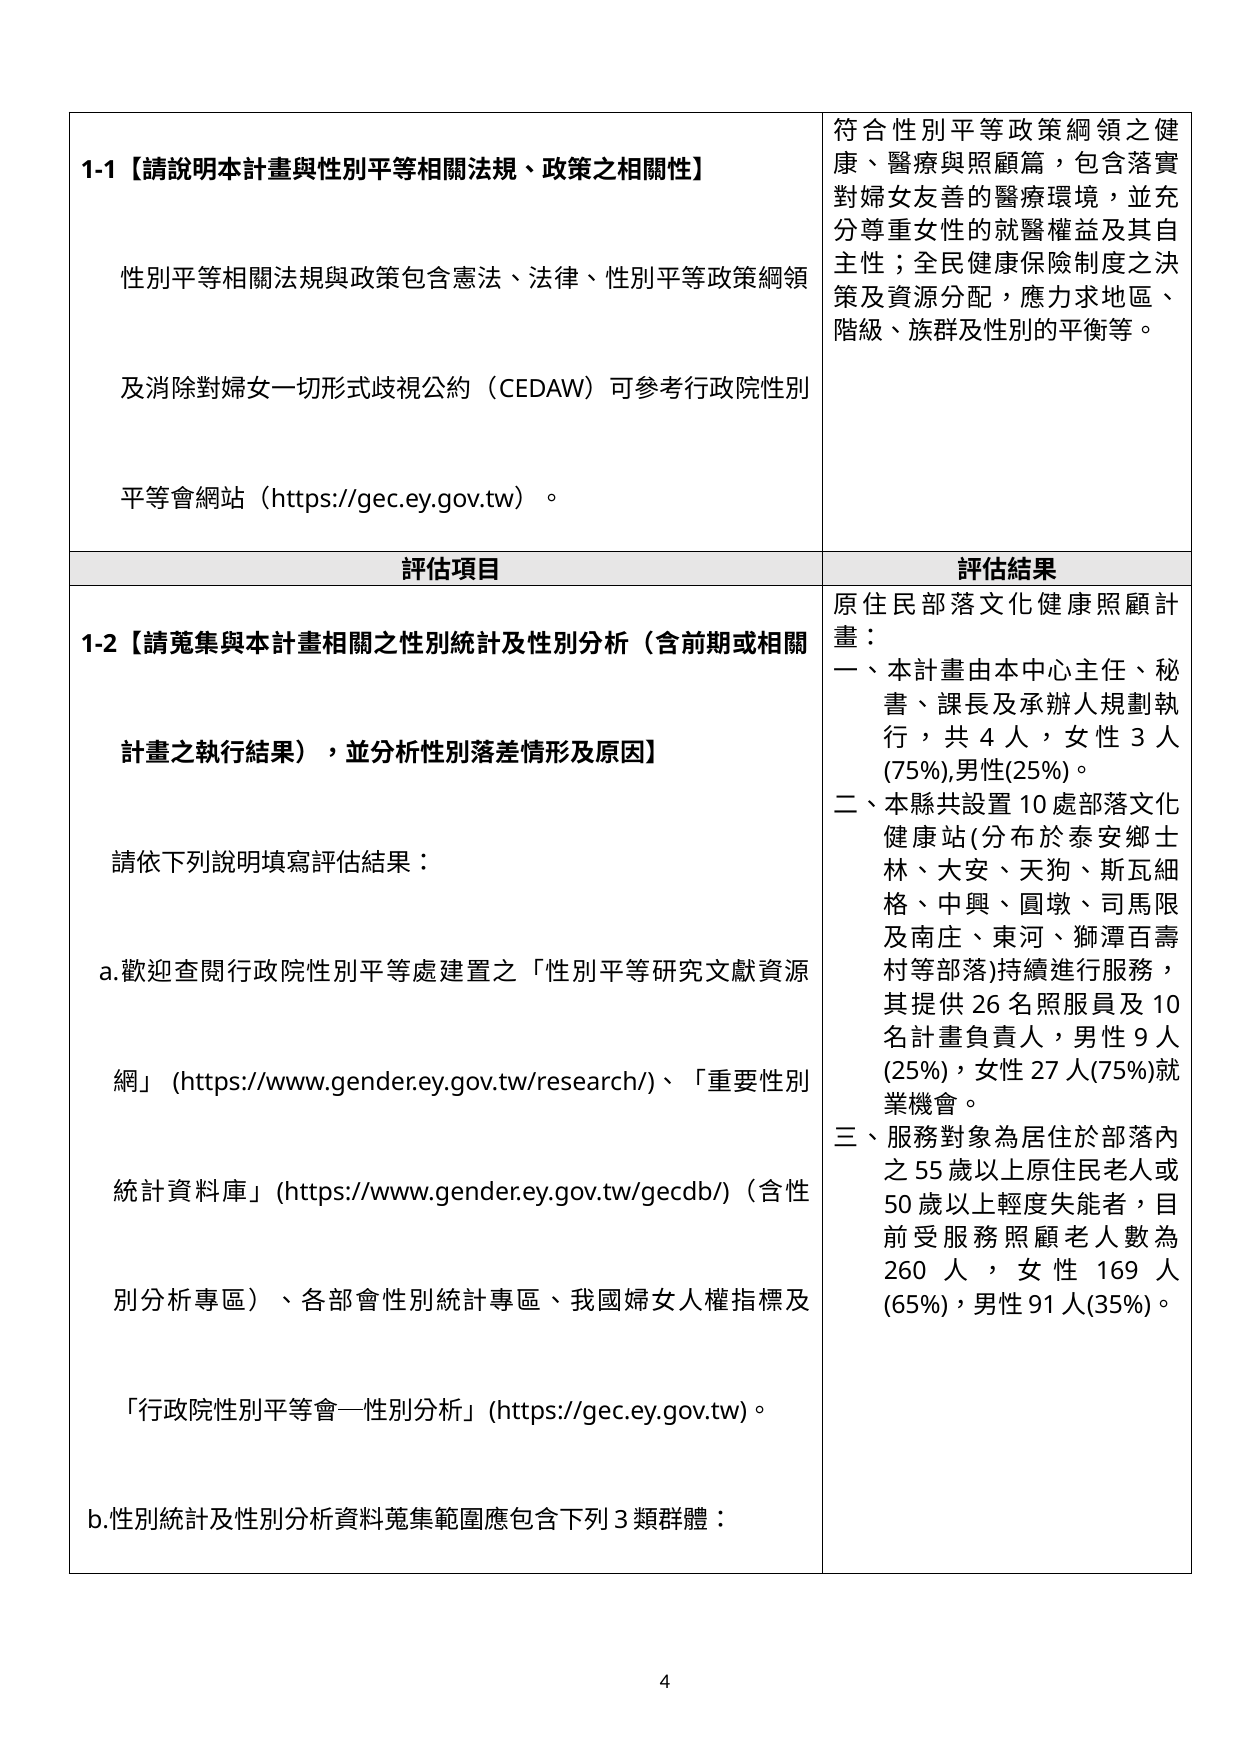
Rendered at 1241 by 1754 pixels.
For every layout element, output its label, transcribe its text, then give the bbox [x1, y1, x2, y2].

table_cell 評估項目 [70, 552, 822, 585]
table_cell 原住民部落文化健康照顧計畫： 一、本計畫由本中心主任、秘書、課長及承辦人規劃執行，共4人，女性3人(75%),男性(25%)。 二、本縣共設置10處部落文化健康站(分布於泰安鄉士林、大安、天狗、斯瓦細格、中興、圓墩、司馬限及南庄、東河、獅潭百壽村等部落)持續進行服務，其提供26名照服員及10名計畫負責人，男性9人(25%)，女性27人(75%)就業機會。 三、服務對象為居住於部落內之55歲以上原住民老人或50歲以上輕度失能者，目前受服務照顧老人數為260人，女性169人(65%)，男性91人(35%)。 [823, 586, 1191, 1573]
table_cell 1-2【請蒐集與本計畫相關之性別統計及性別分析（含前期或相關計畫之執行結果），並分析性別落差情形及原因】 請依下列說明填寫評估結果： a.歡迎查閱行政院性別平等處建置之「性別平等研究文獻資源網」 (https://www.gender.ey.gov.tw/research/)、「重要性別統計資料庫」(https://www.gender.ey.gov.tw/gecdb/)（含性別分析專區）、各部會性別統計專區、我國婦女人權指標及「行政院性別平等會─性別分析」(https://gec.ey.gov.tw)。 b.性別統計及性別分析資料蒐集範圍應包含下列3類群體： [70, 586, 822, 1573]
table_cell 1-1【請說明本計畫與性別平等相關法規、政策之相關性】 性別平等相關法規與政策包含憲法、法律、性別平等政策綱領及消除對婦女一切形式歧視公約（CEDAW）可參考行政院性別平等會網站（https://gec.ey.gov.tw）。 [70, 113, 822, 551]
table_cell 評估結果 [823, 552, 1191, 585]
table_cell 符合性別平等政策綱領之健康、醫療與照顧篇，包含落實對婦女友善的醫療環境，並充分尊重女性的就醫權益及其自主性；全民健康保險制度之決策及資源分配，應力求地區、階級、族群及性別的平衡等。 [823, 113, 1191, 551]
